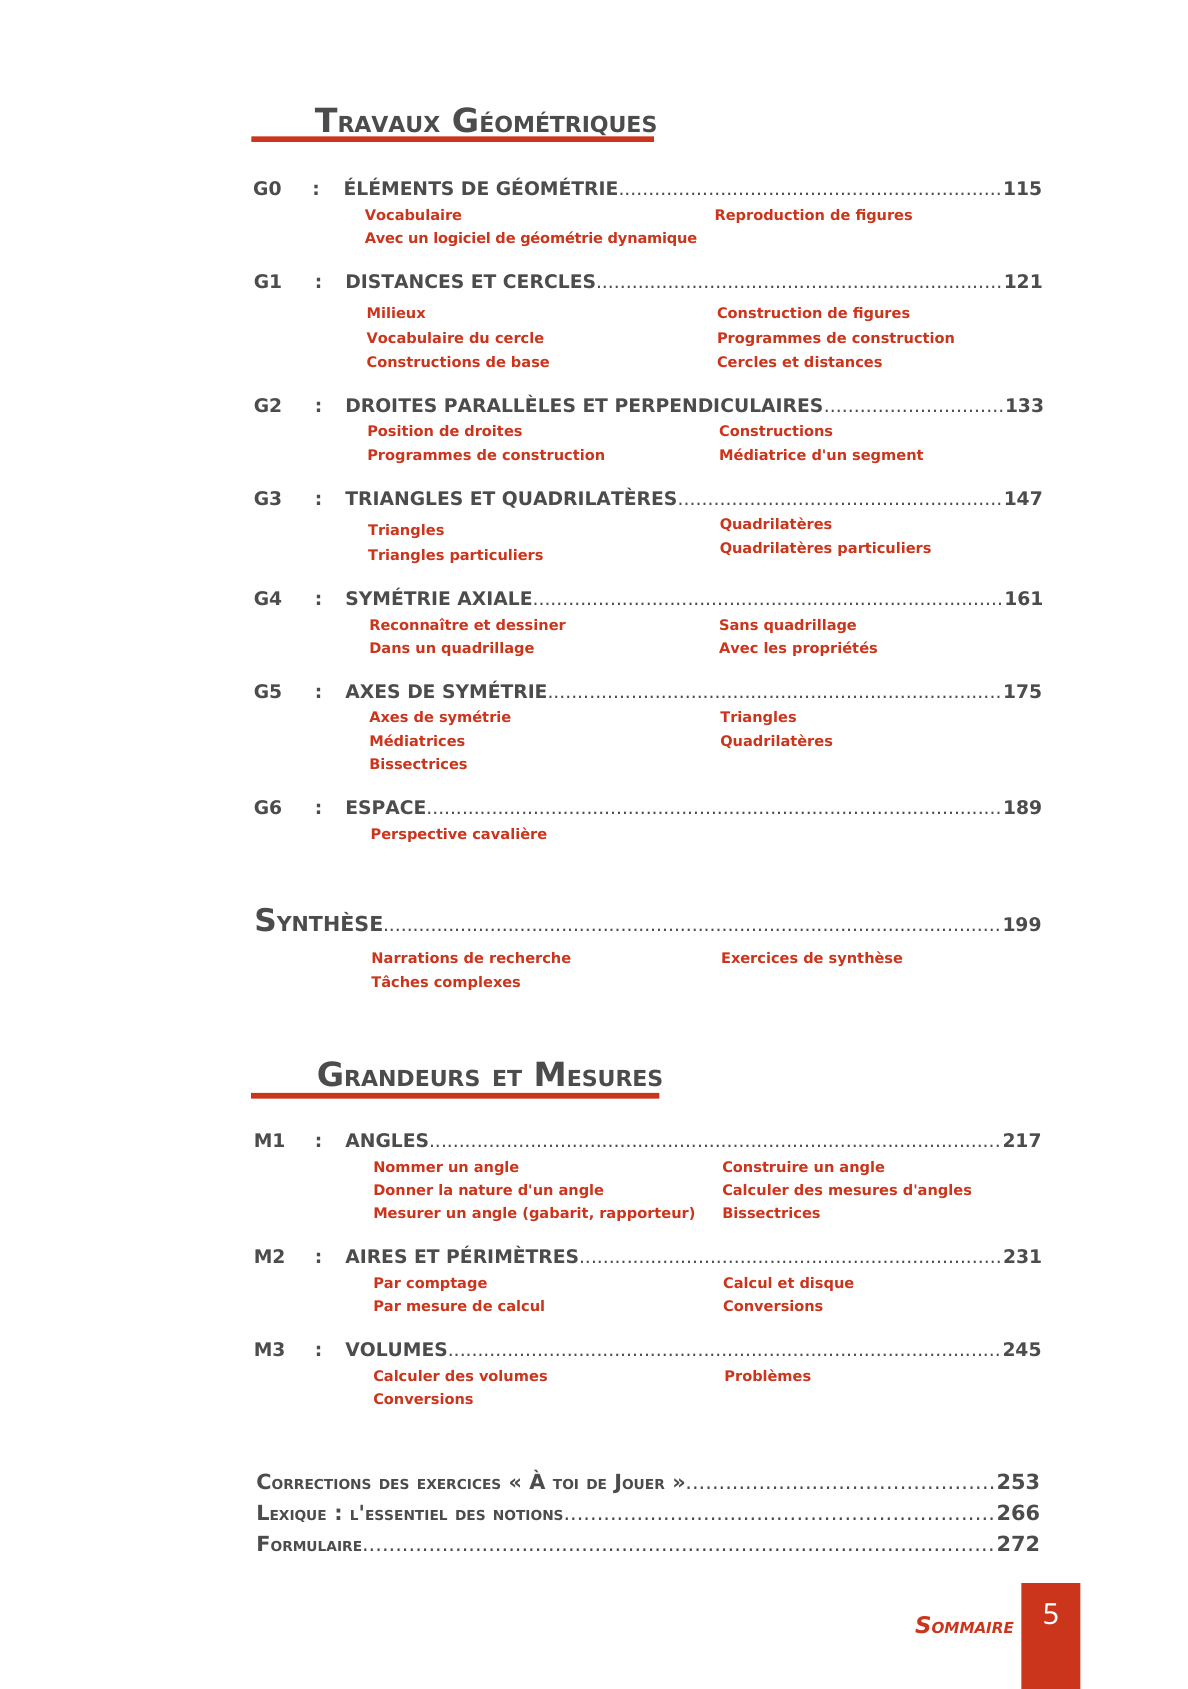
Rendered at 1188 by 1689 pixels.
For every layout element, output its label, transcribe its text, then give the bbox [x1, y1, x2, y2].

text Dans un quadrillage [253, 640, 638, 657]
text Vocabulaire du cercle Programmes de construction [253, 330, 1081, 347]
text Avec un logiciel de géométrie dynamique [151, 230, 1081, 247]
text Donner la nature d'un angle [253, 1182, 722, 1199]
text Quadrilatères particuliers [719, 539, 1081, 557]
text Bissectrices [253, 756, 1081, 773]
text Médiatrices Quadrilatères [253, 733, 1081, 750]
text Formulaire 272 [256, 1532, 1081, 1556]
text Quadrilatères [719, 516, 1081, 533]
text Constructions [719, 423, 1081, 440]
text G2 : Droites parallèles et perpendiculaires 133 [253, 395, 1081, 417]
text Lexique : l'essentiel des notions 266 [256, 1501, 1081, 1525]
text Narrations de recherche Exercices de synthèse [253, 950, 1081, 967]
text G5 : Axes de symétrie 175 [253, 681, 1081, 703]
text Calculer des mesures d'angles [722, 1182, 1081, 1199]
text G3 : Triangles et quadrilatères 147 [253, 488, 1081, 510]
text Axes de symétrie Triangles [253, 709, 1081, 726]
text Avec les propriétés [719, 640, 1081, 657]
text M1 : Angles 217 [253, 1130, 1081, 1152]
text G0 : Éléments de géométrie 115 [151, 176, 1081, 200]
text G1 : Distances et cercles 121 [253, 271, 1081, 293]
text Conversions [253, 1391, 1081, 1408]
text Construire un angle [722, 1158, 1081, 1176]
text Par comptage Calcul et disque [253, 1275, 1081, 1292]
text M2 : Aires et périmètres 231 [253, 1247, 1081, 1268]
text Calculer des volumes Problèmes [253, 1368, 1081, 1385]
text Médiatrice d'un segment [719, 447, 1081, 464]
text Vocabulaire Reproduction de figures [151, 207, 1081, 224]
text M3 : Volumes 245 [253, 1339, 1081, 1361]
text Mesurer un angle (gabarit, rapporteur) [253, 1205, 722, 1222]
text Tâches complexes [253, 973, 1081, 991]
text Triangles [253, 516, 638, 540]
text Sans quadrillage [719, 616, 1081, 633]
text G4 : Symétrie axiale 161 [253, 588, 1081, 610]
text Reconnaître et dessiner [253, 616, 638, 633]
text Position de droites [253, 423, 638, 440]
text Bissectrices [722, 1205, 1081, 1222]
text Milieux Construction de figures [253, 299, 1081, 324]
text Grandeurs et Mesures [253, 1056, 1081, 1095]
text Programmes de construction [253, 447, 638, 464]
text G6 : Espace 189 [253, 797, 1081, 819]
text Perspective cavalière [253, 826, 1081, 843]
text Nommer un angle [253, 1158, 722, 1176]
text Travaux Géométriques [195, 102, 1081, 141]
text Constructions de base Cercles et distances [253, 354, 1081, 371]
text Corrections des exercices « à toi de jouer » 253 [256, 1470, 1081, 1494]
text Synthèse 199 [195, 902, 1081, 938]
text Triangles particuliers [253, 547, 638, 564]
text Par mesure de calcul Conversions [253, 1298, 1081, 1315]
